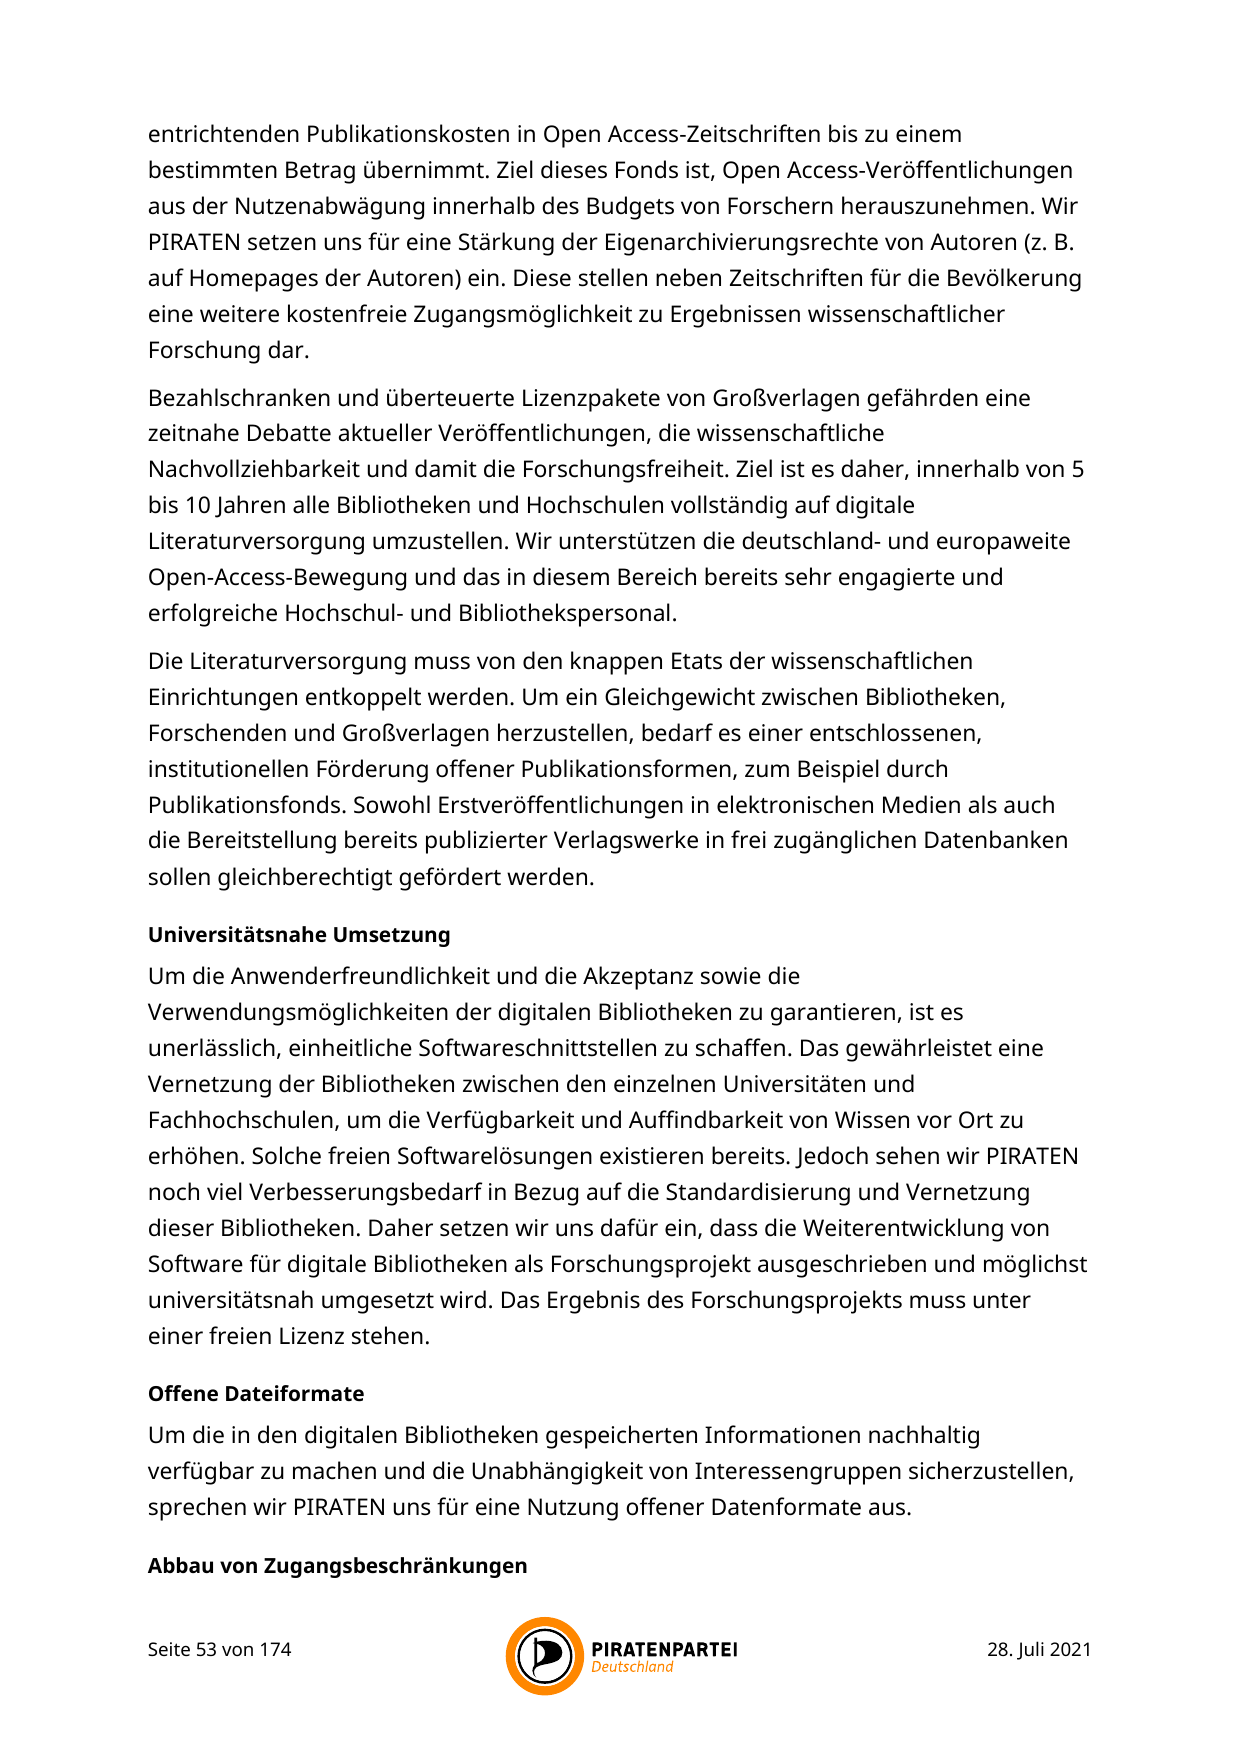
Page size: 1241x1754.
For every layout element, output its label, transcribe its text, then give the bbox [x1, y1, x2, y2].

subtitle Offene Dateiformate [148, 1379, 1093, 1408]
subtitle Universitätsnahe Umsetzung [148, 920, 1093, 948]
subtitle Abbau von Zugangsbeschränkungen [148, 1551, 1093, 1579]
text Bezahlschranken und überteuerte Lizenzpakete von Großverlagen gefährden eine zeitnahe Debatte aktueller Veröffentlichungen, die wissenschaftliche Nachvollziehbarkeit und damit die Forschungsfreiheit. Ziel ist es daher, innerhalb von 5 bis 10 Jahren alle Bibliotheken und Hochschulen vollständig auf digitale Literaturversorgung umzustellen. Wir unterstützen die deutschland- und europaweite Open-Access-Bewegung und das in diesem Bereich bereits sehr engagierte und erfolgreiche Hochschul- und Bibliothekspersonal. [148, 381, 1093, 628]
text Um die in den digitalen Bibliotheken gespeicherten Informationen nachhaltig verfügbar zu machen und die Unabhängigkeit von Interessengruppen sicherzustellen, sprechen wir PIRATEN uns für eine Nutzung offener Datenformate aus. [148, 1419, 1093, 1522]
text entrichtenden Publikationskosten in Open Access-Zeitschriften bis zu einem bestimmten Betrag übernimmt. Ziel dieses Fonds ist, Open Access-Veröffentlichungen aus der Nutzenabwägung innerhalb des Budgets von Forschern herauszunehmen. Wir PIRATEN setzen uns für eine Stärkung der Eigenarchivierungsrechte von Autoren (z. B. auf Homepages der Autoren) ein. Diese stellen neben Zeitschriften für die Bevölkerung eine weitere kostenfreie Zugangsmöglichkeit zu Ergebnissen wissenschaftlicher Forschung dar. [148, 118, 1093, 365]
text Um die Anwenderfreundlichkeit und die Akzeptanz sowie die Verwendungsmöglichkeiten der digitalen Bibliotheken zu garantieren, ist es unerlässlich, einheitliche Softwareschnittstellen zu schaffen. Das gewährleistet eine Vernetzung der Bibliotheken zwischen den einzelnen Universitäten und Fachhochschulen, um die Verfügbarkeit und Auffindbarkeit von Wissen vor Ort zu erhöhen. Solche freien Softwarelösungen existieren bereits. Jedoch sehen wir PIRATEN noch viel Verbesserungsbedarf in Bezug auf die Standardisierung und Vernetzung dieser Bibliotheken. Daher setzen wir uns dafür ein, dass die Weiterentwicklung von Software für digitale Bibliotheken als Forschungsprojekt ausgeschrieben und möglichst universitätsnah umgesetzt wird. Das Ergebnis des Forschungsprojekts muss unter einer freien Lizenz stehen. [148, 960, 1093, 1351]
text Die Literaturversorgung muss von den knappen Etats der wissenschaftlichen Einrichtungen entkoppelt werden. Um ein Gleichgewicht zwischen Bibliotheken, Forschenden und Großverlagen herzustellen, bedarf es einer entschlossenen, institutionellen Förderung offener Publikationsformen, zum Beispiel durch Publikationsfonds. Sowohl Erstveröffentlichungen in elektronischen Medien als auch die Bereitstellung bereits publizierter Verlagswerke in frei zugänglichen Datenbanken sollen gleichberechtigt gefördert werden. [148, 645, 1093, 892]
